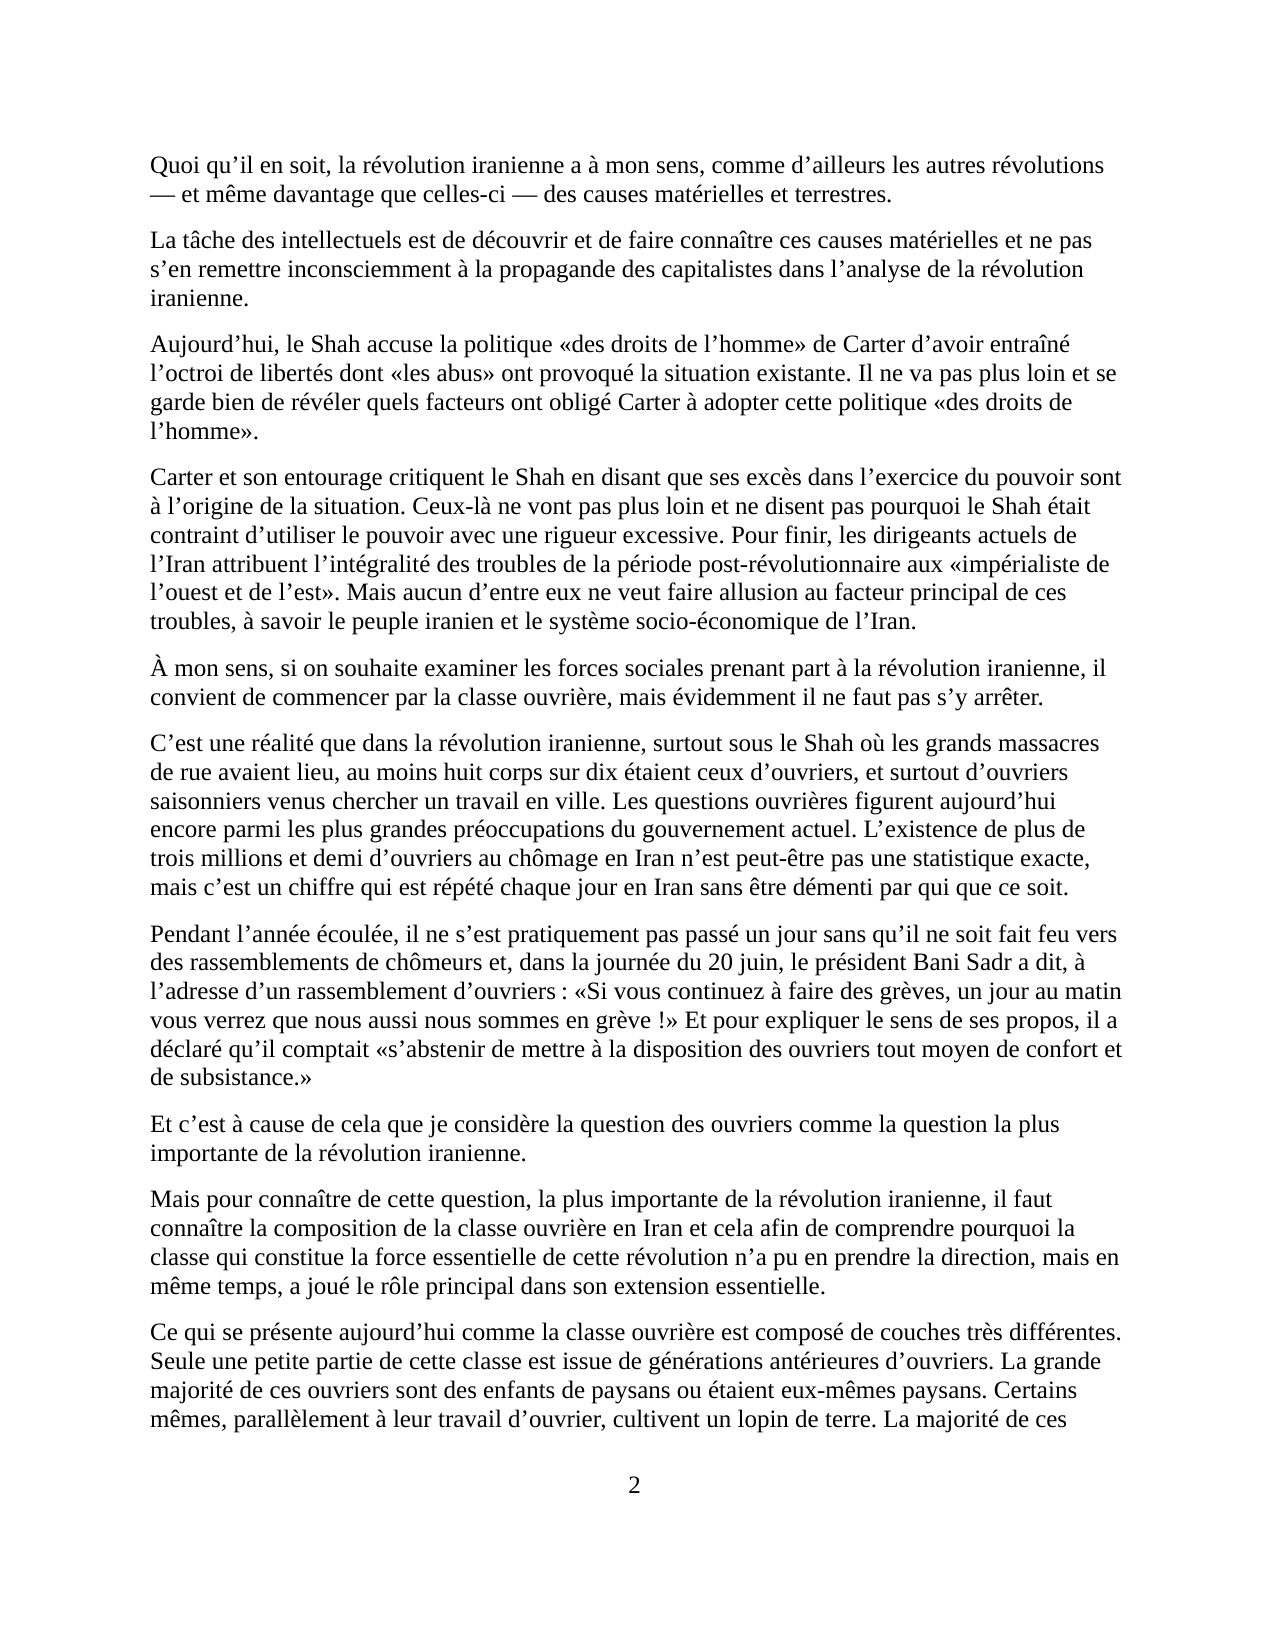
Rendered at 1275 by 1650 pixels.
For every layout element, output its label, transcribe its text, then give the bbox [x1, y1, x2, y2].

text Pendant l’année écoulée, il ne s’est pratiquement pas passé un jour sans qu’il ne soit fait feu vers des rassemblements de chômeurs et, dans la journée du 20 juin, le président Bani Sadr a dit, à l’adresse d’un rassemblement d’ouvriers : «Si vous continuez à faire des grèves, un jour au matin vous verrez que nous aussi nous sommes en grève !» Et pour expliquer le sens de ses propos, il a déclaré qu’il comptait «s’abstenir de mettre à la disposition des ouvriers tout moyen de confort et de subsistance.» [150, 919, 1125, 1091]
text Mais pour connaître de cette question, la plus importante de la révolution iranienne, il faut connaître la composition de la classe ouvrière en Iran et cela afin de comprendre pourquoi la classe qui constitue la force essentielle de cette révolution n’a pu en prendre la direction, mais en même temps, a joué le rôle principal dans son extension essentielle. [150, 1184, 1125, 1299]
text Quoi qu’il en soit, la révolution iranienne a à mon sens, comme d’ailleurs les autres révolutions — et même davantage que celles-ci — des causes matérielles et terrestres. [150, 150, 1125, 207]
text Carter et son entourage critiquent le Shah en disant que ses excès dans l’exercice du pouvoir sont à l’origine de la situation. Ceux-là ne vont pas plus loin et ne disent pas pourquoi le Shah était contraint d’utiliser le pouvoir avec une rigueur excessive. Pour finir, les dirigeants actuels de l’Iran attribuent l’intégralité des troubles de la période post-révolutionnaire aux «impérialiste de l’ouest et de l’est». Mais aucun d’entre eux ne veut faire allusion au facteur principal de ces troubles, à savoir le peuple iranien et le système socio-économique de l’Iran. [150, 462, 1125, 635]
text La tâche des intellectuels est de découvrir et de faire connaître ces causes matérielles et ne pas s’en remettre inconsciemment à la propagande des capitalistes dans l’analyse de la révolution iranienne. [150, 225, 1125, 312]
text C’est une réalité que dans la révolution iranienne, surtout sous le Shah où les grands massacres de rue avaient lieu, au moins huit corps sur dix étaient ceux d’ouvriers, et surtout d’ouvriers saisonniers venus chercher un travail en ville. Les questions ouvrières figurent aujourd’hui encore parmi les plus grandes préoccupations du gouvernement actuel. L’existence de plus de trois millions et demi d’ouvriers au chômage en Iran n’est peut-être pas une statistique exacte, mais c’est un chiffre qui est répété chaque jour en Iran sans être démenti par qui que ce soit. [150, 728, 1125, 901]
text Aujourd’hui, le Shah accuse la politique «des droits de l’homme» de Carter d’avoir entraîné l’octroi de libertés dont «les abus» ont provoqué la situation existante. Il ne va pas plus loin et se garde bien de révéler quels facteurs ont obligé Carter à adopter cette politique «des droits de l’homme». [150, 329, 1125, 444]
text À mon sens, si on souhaite examiner les forces sociales prenant part à la révolution iranienne, il convient de commencer par la classe ouvrière, mais évidemment il ne faut pas s’y arrêter. [150, 653, 1125, 710]
text Et c’est à cause de cela que je considère la question des ouvriers comme la question la plus importante de la révolution iranienne. [150, 1109, 1125, 1167]
text Ce qui se présente aujourd’hui comme la classe ouvrière est composé de couches très différentes. Seule une petite partie de cette classe est issue de générations antérieures d’ouvriers. La grande majorité de ces ouvriers sont des enfants de paysans ou étaient eux-mêmes paysans. Certains mêmes, parallèlement à leur travail d’ouvrier, cultivent un lopin de terre. La majorité de ces [150, 1317, 1125, 1432]
